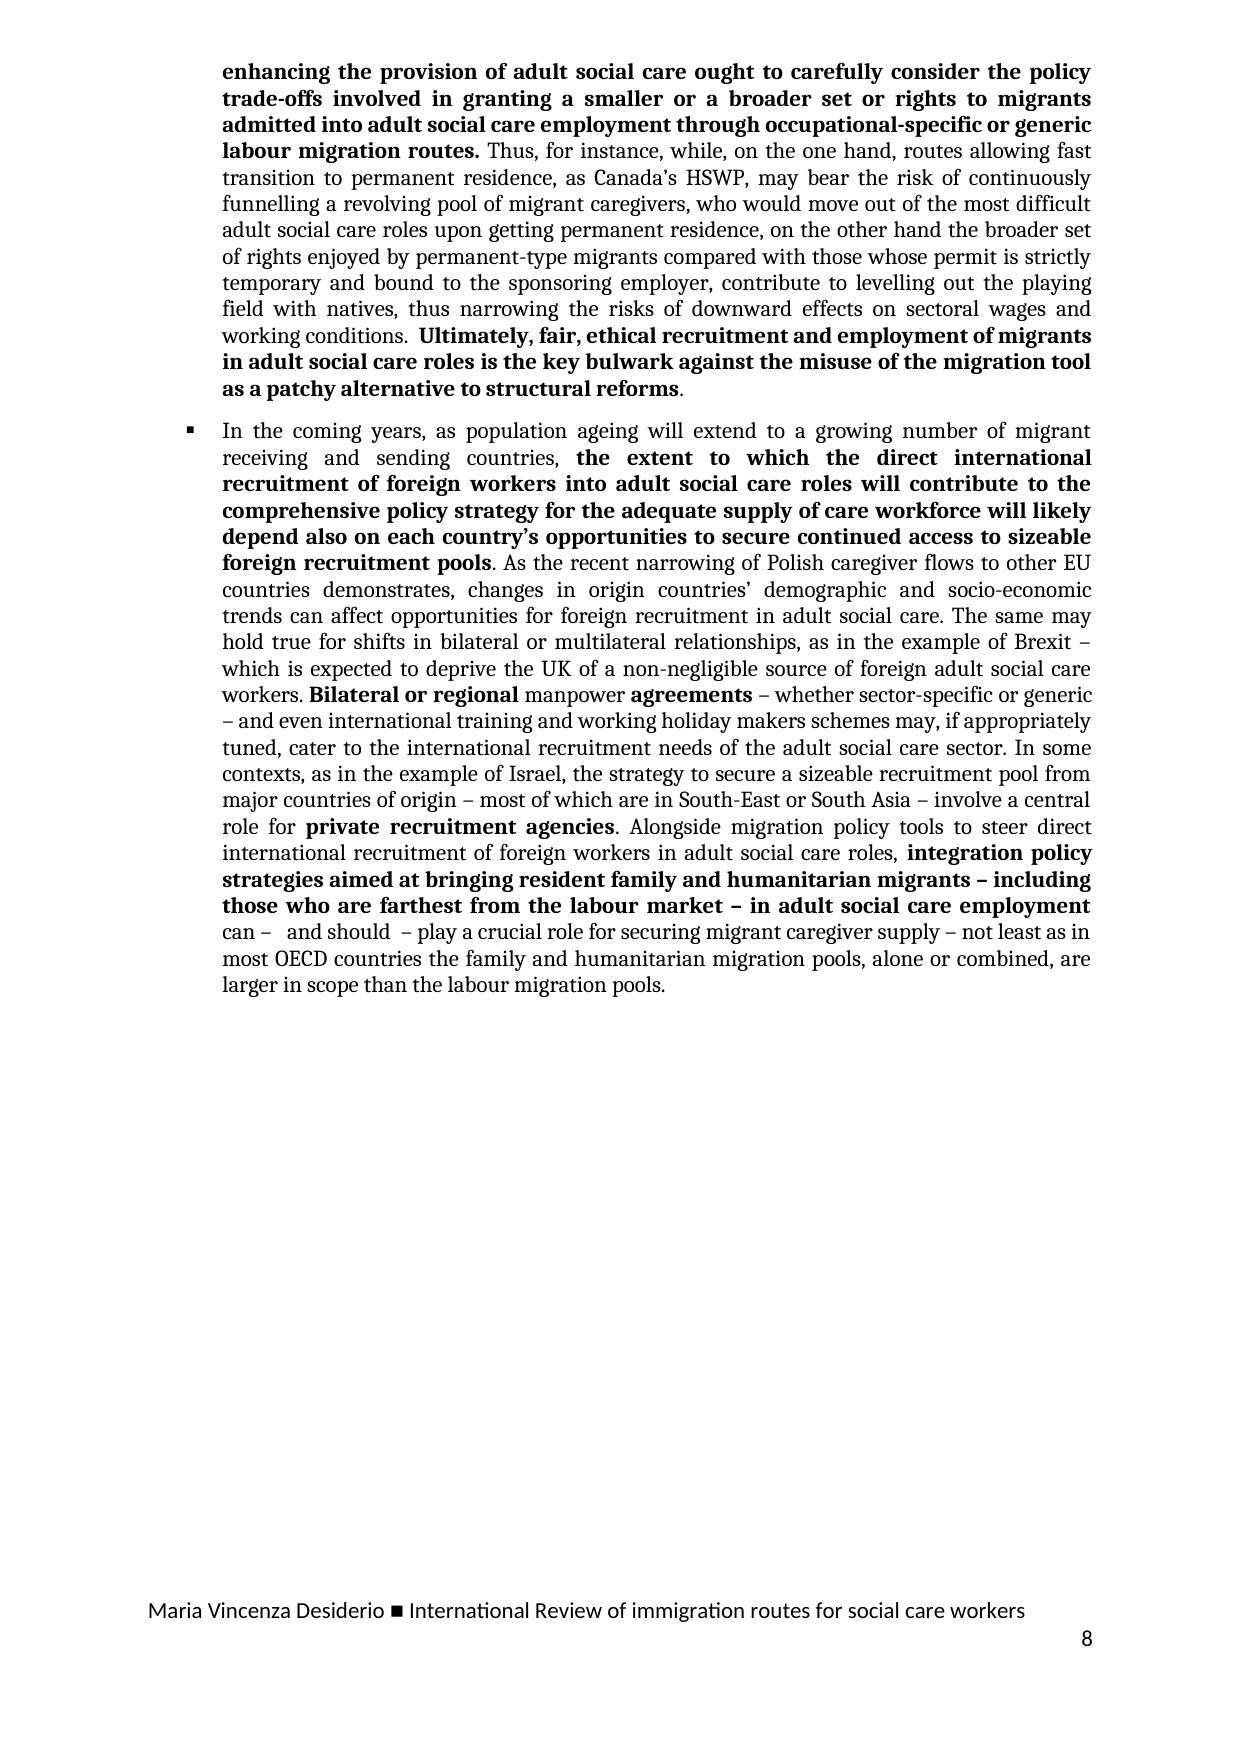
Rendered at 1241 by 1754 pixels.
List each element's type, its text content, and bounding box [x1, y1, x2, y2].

list enhancing the provision of adult social care ought to carefully consider the policy trade-offs involved in granting a smaller or a broader set or rights to migrants admitted into adult social care employment through occupational-specific or generic labour migration routes. Thus, for instance, while, on the one hand, routes allowing fast transition to permanent residence, as Canada’s HSWP, may bear the risk of continuously funnelling a revolving pool of migrant caregivers, who would move out of the most difficult adult social care roles upon getting permanent residence, on the other hand the broader set of rights enjoyed by permanent-type migrants compared with those whose permit is strictly temporary and bound to the sponsoring employer, contribute to levelling out the playing field with natives, thus narrowing the risks of downward effects on sectoral wages and working conditions. Ultimately, fair, ethical recruitment and employment of migrants in adult social care roles is the key bulwark against the misuse of the migration tool as a patchy alternative to structural reforms. [185, 59, 1093, 402]
list In the coming years, as population ageing will extend to a growing number of migrant receiving and sending countries, the extent to which the direct international recruitment of foreign workers into adult social care roles will contribute to the comprehensive policy strategy for the adequate supply of care workforce will likely depend also on each country’s opportunities to secure continued access to sizeable foreign recruitment pools. As the recent narrowing of Polish caregiver flows to other EU countries demonstrates, changes in origin countries’ demographic and socio-economic trends can affect opportunities for foreign recruitment in adult social care. The same may hold true for shifts in bilateral or multilateral relationships, as in the example of Brexit – which is expected to deprive the UK of a non-negligible source of foreign adult social care workers. Bilateral or regional manpower agreements – whether sector-specific or generic – and even international training and working holiday makers schemes may, if appropriately tuned, cater to the international recruitment needs of the adult social care sector. In some contexts, as in the example of Israel, the strategy to secure a sizeable recruitment pool from major countries of origin – most of which are in South-East or South Asia – involve a central role for private recruitment agencies. Alongside migration policy tools to steer direct international recruitment of foreign workers in adult social care roles, integration policy strategies aimed at bringing resident family and humanitarian migrants – including those who are farthest from the labour market – in adult social care employment can – and should – play a crucial role for securing migrant caregiver supply – not least as in most OECD countries the family and humanitarian migration pools, alone or combined, are larger in scope than the labour migration pools. [185, 418, 1093, 998]
